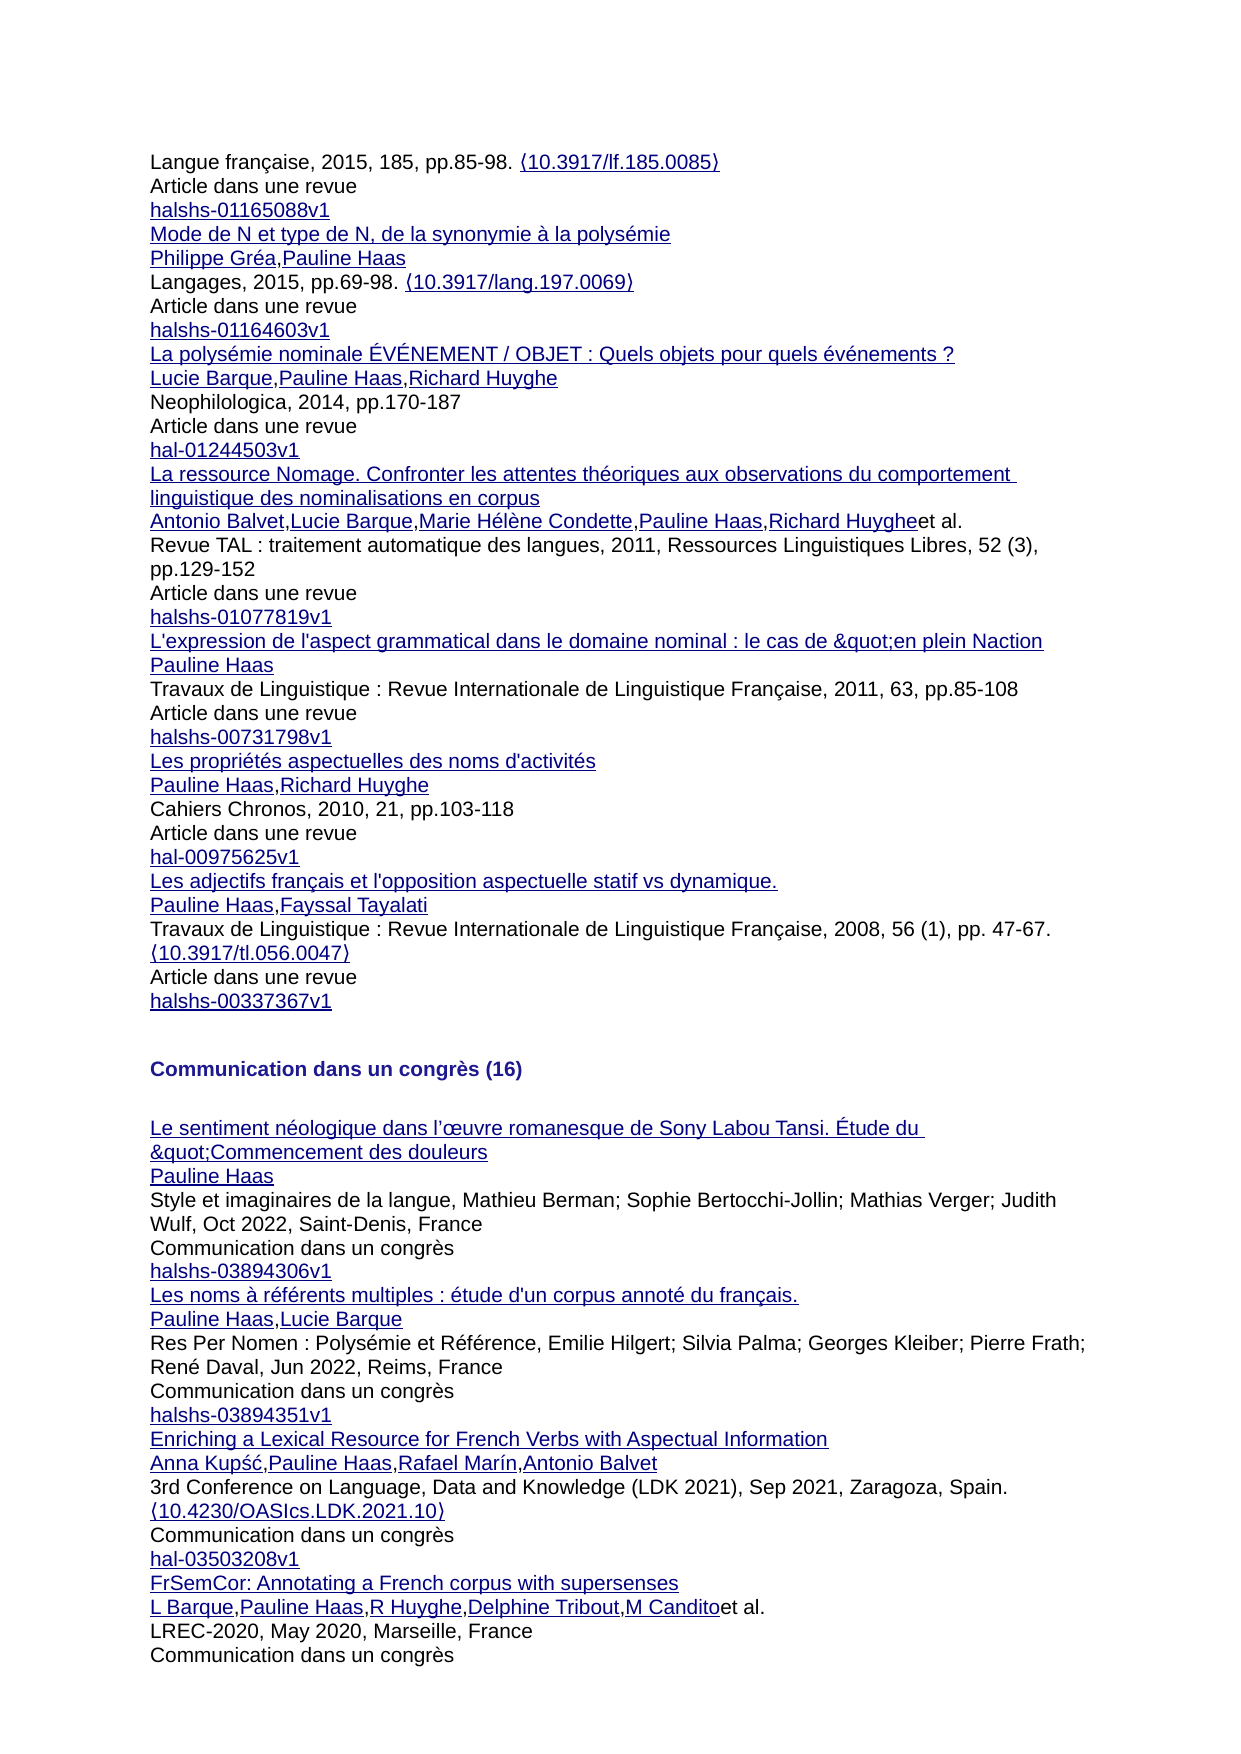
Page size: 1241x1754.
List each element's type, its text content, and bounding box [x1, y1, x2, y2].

subtitle Communication dans un congrès (16) [150, 1057, 1090, 1081]
table_cell Mode de N et type de N, de la synonymie à la polysémie Philippe Gréa,Pauline Haas Langages, 2015, pp.69-98. ⟨10.3917/lang.197.0069⟩ Article dans une revue halshs-01164603v1 [150, 222, 1090, 342]
table_cell Les propriétés aspectuelles des noms d'activités Pauline Haas,Richard Huyghe Cahiers Chronos, 2010, 21, pp.103-118 Article dans une revue hal-00975625v1 [150, 749, 1090, 869]
table_cell La ressource Nomage. Confronter les attentes théoriques aux observations du comportement linguistique des nominalisations en corpus Antonio Balvet,Lucie Barque,Marie Hélène Condette,Pauline Haas,Richard Huygheet al. Revue TAL : traitement automatique des langues, 2011, Ressources Linguistiques Libres, 52 (3), pp.129-152 Article dans une revue halshs-01077819v1 [150, 461, 1090, 629]
table_cell Les adjectifs français et l'opposition aspectuelle statif vs dynamique. Pauline Haas,Fayssal Tayalati Travaux de Linguistique : Revue Internationale de Linguistique Française, 2008, 56 (1), pp. 47-67. ⟨10.3917/tl.056.0047⟩ Article dans une revue halshs-00337367v1 [150, 869, 1090, 1012]
table_cell FrSemCor: Annotating a French corpus with supersenses L Barque,Pauline Haas,R Huyghe,Delphine Tribout,M Canditoet al. LREC-2020, May 2020, Marseille, France Communication dans un congrès [150, 1571, 1090, 1667]
table_cell Les noms à référents multiples : étude d'un corpus annoté du français. Pauline Haas,Lucie Barque Res Per Nomen : Polysémie et Référence, Emilie Hilgert; Silvia Palma; Georges Kleiber; Pierre Frath; René Daval, Jun 2022, Reims, France Communication dans un congrès halshs-03894351v1 [150, 1283, 1090, 1427]
table_cell La polysémie nominale ÉVÉNEMENT / OBJET : Quels objets pour quels événements ? Lucie Barque,Pauline Haas,Richard Huyghe Neophilologica, 2014, pp.170-187 Article dans une revue hal-01244503v1 [150, 342, 1090, 461]
table_header Le sentiment néologique dans l’œuvre romanesque de Sony Labou Tansi. Étude du &quot;Commencement des douleurs Pauline Haas Style et imaginaires de la langue, Mathieu Berman; Sophie Bertocchi-Jollin; Mathias Verger; Judith Wulf, Oct 2022, Saint-Denis, France Communication dans un congrès halshs-03894306v1 [150, 1116, 1090, 1283]
table_cell L'expression de l'aspect grammatical dans le domaine nominal : le cas de &quot;en plein Naction Pauline Haas Travaux de Linguistique : Revue Internationale de Linguistique Française, 2011, 63, pp.85-108 Article dans une revue halshs-00731798v1 [150, 629, 1090, 749]
table_cell Langue française, 2015, 185, pp.85-98. ⟨10.3917/lf.185.0085⟩ Article dans une revue halshs-01165088v1 [150, 150, 1090, 222]
table_cell Enriching a Lexical Resource for French Verbs with Aspectual Information Anna Kupść,Pauline Haas,Rafael Marín,Antonio Balvet 3rd Conference on Language, Data and Knowledge (LDK 2021), Sep 2021, Zaragoza, Spain. ⟨10.4230/OASIcs.LDK.2021.10⟩ Communication dans un congrès hal-03503208v1 [150, 1427, 1090, 1571]
